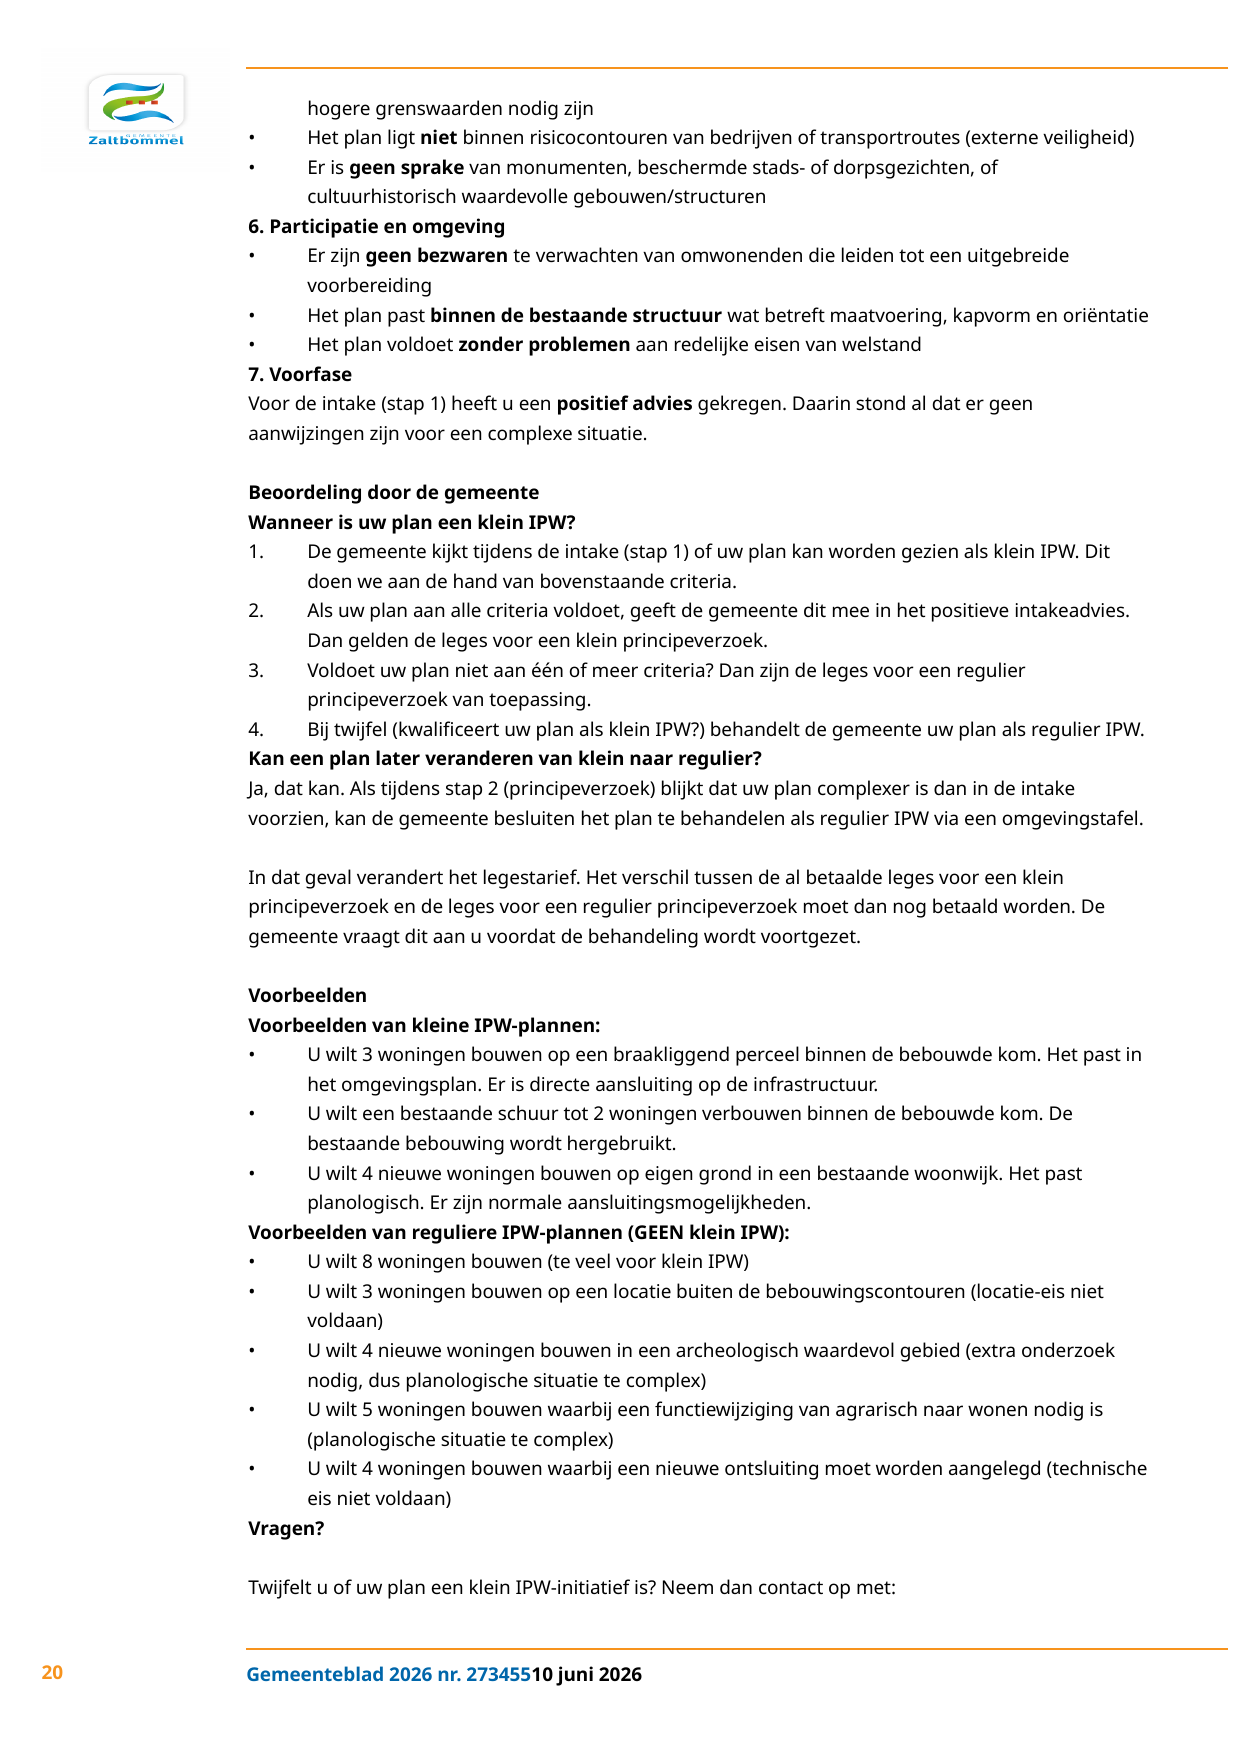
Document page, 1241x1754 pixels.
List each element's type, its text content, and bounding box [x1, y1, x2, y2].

text 7. Voorfase [248, 361, 1152, 387]
text Voor de intake (stap 1) heeft u een positief advies gekregen. Daarin stond al dat er geen aanwijzingen zijn voor een complexe situatie. [248, 391, 1152, 446]
list U wilt 4 nieuwe woningen bouwen op eigen grond in een bestaande woonwijk. Het past planologisch. Er zijn normale aansluitingsmogelijkheden. [248, 1160, 1152, 1215]
list U wilt 5 woningen bouwen waarbij een functiewijziging van agrarisch naar wonen nodig is (planologische situatie te complex) [248, 1396, 1152, 1452]
text In dat geval verandert het legestarief. Het verschil tussen de al betaalde leges voor een klein principeverzoek en de leges voor een regulier principeverzoek moet dan nog betaald worden. De gemeente vraagt dit aan u voordat de behandeling wordt voortgezet. [248, 864, 1152, 949]
list Voldoet uw plan niet aan één of meer criteria? Dan zijn de leges voor een regulier principeverzoek van toepassing. [248, 657, 1152, 712]
text Wanneer is uw plan een klein IPW? [248, 509, 1152, 535]
text Voorbeelden van reguliere IPW-plannen (GEEN klein IPW): [248, 1219, 1152, 1245]
list Als uw plan aan alle criteria voldoet, geeft de gemeente dit mee in het positieve intakeadvies. Dan gelden de leges voor een klein principeverzoek. [248, 598, 1152, 653]
text Beoordeling door de gemeente [248, 479, 1152, 505]
list U wilt een bestaande schuur tot 2 woningen verbouwen binnen de bebouwde kom. De bestaande bebouwing wordt hergebruikt. [248, 1101, 1152, 1156]
text Ja, dat kan. Als tijdens stap 2 (principeverzoek) blijkt dat uw plan complexer is dan in de intake voorzien, kan de gemeente besluiten het plan te behandelen als regulier IPW via een omgevingstafel. [248, 775, 1152, 831]
text 6. Participatie en omgeving [248, 213, 1152, 239]
list Bij twijfel (kwalificeert uw plan als klein IPW?) behandelt de gemeente uw plan als regulier IPW. [248, 716, 1152, 742]
list Het plan past binnen de bestaande structuur wat betreft maatvoering, kapvorm en oriëntatie [248, 302, 1152, 328]
list U wilt 3 woningen bouwen op een locatie buiten de bebouwingscontouren (locatie-eis niet voldaan) [248, 1278, 1152, 1333]
list hogere grenswaarden nodig zijn [248, 95, 1152, 121]
text Voorbeelden [248, 982, 1152, 1008]
list U wilt 8 woningen bouwen (te veel voor klein IPW) [248, 1248, 1152, 1274]
text Twijfelt u of uw plan een klein IPW-initiatief is? Neem dan contact op met: [248, 1574, 1152, 1600]
text Vragen? [248, 1515, 1152, 1541]
list De gemeente kijkt tijdens de intake (stap 1) of uw plan kan worden gezien als klein IPW. Dit doen we aan de hand van bovenstaande criteria. [248, 538, 1152, 594]
list U wilt 4 woningen bouwen waarbij een nieuwe ontsluiting moet worden aangelegd (technische eis niet voldaan) [248, 1456, 1152, 1511]
list Er is geen sprake van monumenten, beschermde stads- of dorpsgezichten, of cultuurhistorisch waardevolle gebouwen/structuren [248, 154, 1152, 209]
list Er zijn geen bezwaren te verwachten van omwonenden die leiden tot een uitgebreide voorbereiding [248, 243, 1152, 298]
picture [41, 47, 231, 172]
list Het plan ligt niet binnen risicocontouren van bedrijven of transportroutes (externe veiligheid) [248, 124, 1152, 150]
text Kan een plan later veranderen van klein naar regulier? [248, 746, 1152, 771]
list Het plan voldoet zonder problemen aan redelijke eisen van welstand [248, 331, 1152, 357]
list U wilt 3 woningen bouwen op een braakliggend perceel binnen de bebouwde kom. Het past in het omgevingsplan. Er is directe aansluiting op de infrastructuur. [248, 1041, 1152, 1097]
list U wilt 4 nieuwe woningen bouwen in een archeologisch waardevol gebied (extra onderzoek nodig, dus planologische situatie te complex) [248, 1337, 1152, 1393]
text Voorbeelden van kleine IPW-plannen: [248, 1012, 1152, 1038]
